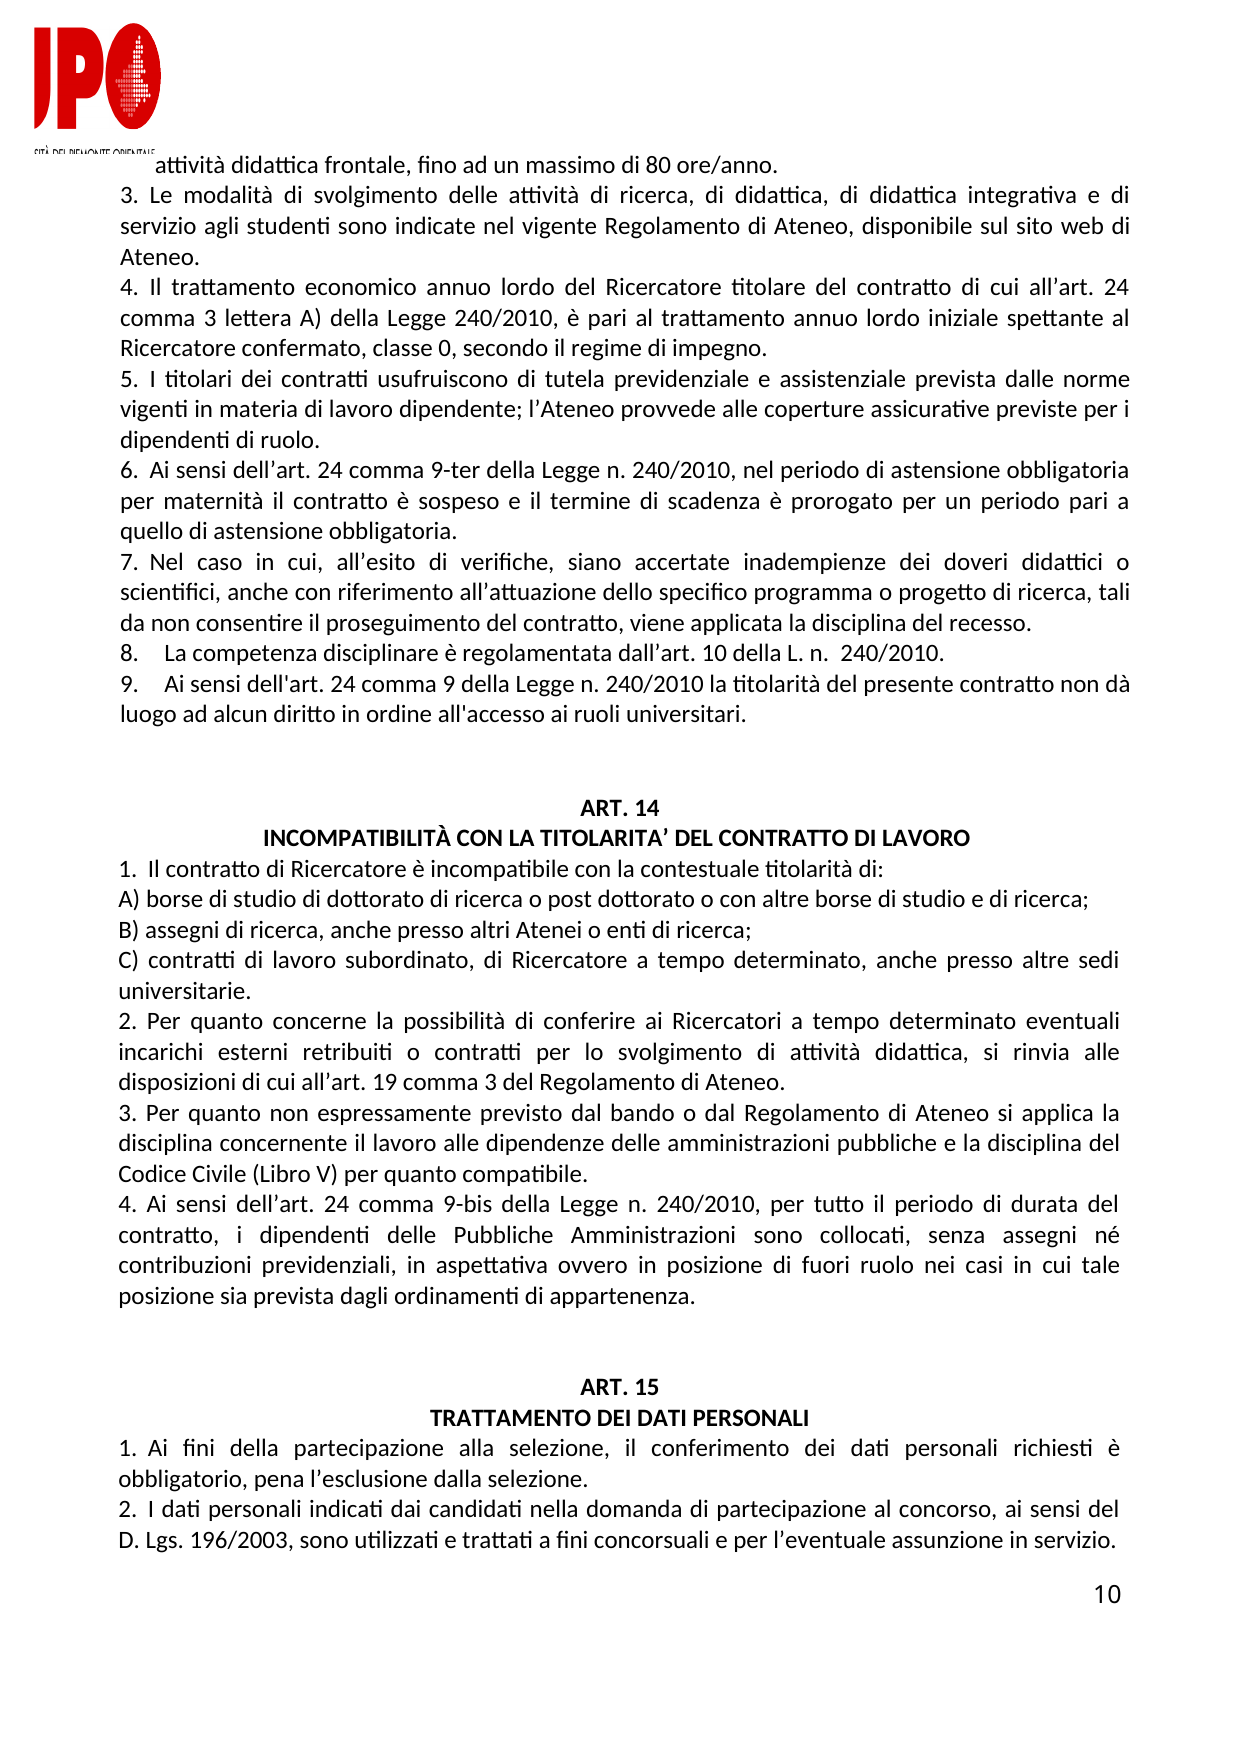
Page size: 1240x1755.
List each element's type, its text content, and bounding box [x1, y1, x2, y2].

text 3. Per quanto non espressamente previsto dal bando o dal Regolamento di Ateneo si applica la disciplina concernente il lavoro alle dipendenze delle amministrazioni pubbliche e la disciplina del Codice Civile (Libro V) per quanto compatibile. [118, 1097, 1121, 1188]
text INCOMPATIBILITÀ CON LA TITOLARITA’ DEL CONTRATTO DI LAVORO [118, 822, 1121, 853]
text ART. 14 [118, 792, 1121, 822]
text 4. Ai sensi dell’art. 24 comma 9-bis della Legge n. 240/2010, per tutto il periodo di durata del contratto, i dipendenti delle Pubbliche Amministrazioni sono collocati, senza assegni né contribuzioni previdenziali, in aspettativa ovvero in posizione di fuori ruolo nei casi in cui tale posizione sia prevista dagli ordinamenti di appartenenza. [118, 1188, 1121, 1311]
text C) contratti di lavoro subordinato, di Ricercatore a tempo determinato, anche presso altre sedi universitarie. [118, 944, 1121, 1005]
list I dati personali indicati dai candidati nella domanda di partecipazione al concorso, ai sensi del D. Lgs. 196/2003, sono utilizzati e trattati a fini concorsuali e per l’eventuale assunzione in servizio. [118, 1494, 1121, 1555]
text B) assegni di ricerca, anche presso altri Atenei o enti di ricerca; [118, 914, 1121, 944]
list Ai fini della partecipazione alla selezione, il conferimento dei dati personali richiesti è obbligatorio, pena l’esclusione dalla selezione. [118, 1433, 1121, 1494]
list Il contratto di Ricercatore è incompatibile con la contestuale titolarità di: [118, 853, 1121, 883]
text A) borse di studio di dottorato di ricerca o post dottorato o con altre borse di studio e di ricerca; [118, 883, 1121, 914]
text ART. 15 [118, 1372, 1121, 1402]
text 2. Per quanto concerne la possibilità di conferire ai Ricercatori a tempo determinato eventuali incarichi esterni retribuiti o contratti per lo svolgimento di attività didattica, si rinvia alle disposizioni di cui all’art. 19 comma 3 del Regolamento di Ateneo. [118, 1005, 1121, 1097]
text TRATTAMENTO DEI DATI PERSONALI [118, 1402, 1121, 1433]
table_header attività didattica frontale, fino ad un massimo di 80 ore/anno. Le modalità di svolgimento delle attività di ricerca, di didattica, di didattica integrativa e di servizio agli studenti sono indicate nel vigente Regolamento di Ateneo, disponibile sul sito web di Ateneo. Il trattamento economico annuo lordo del Ricercatore titolare del contratto di cui all’art. 24 comma 3 lettera A) della Legge 240/2010, è pari al trattamento annuo lordo iniziale spettante al Ricercatore confermato, classe 0, secondo il regime di impegno. I titolari dei contratti usufruiscono di tutela previdenziale e assistenziale prevista dalle norme vigenti in materia di lavoro dipendente; l’Ateneo provvede alle coperture assicurative previste per i dipendenti di ruolo. Ai sensi dell’art. 24 comma 9-ter della Legge n. 240/2010, nel periodo di astensione obbligatoria per maternità il contratto è sospeso e il termine di scadenza è prorogato per un periodo pari a quello di astensione obbligatoria. Nel caso in cui, all’esito di verifiche, siano accertate inadempienze dei doveri didattici o scientifici, anche con riferimento all’attuazione dello specifico programma o progetto di ricerca, tali da non consentire il proseguimento del contratto, viene applicata la disciplina del recesso. La competenza disciplinare è regolamentata dall’art. 10 della L. n. 240/2010. Ai sensi dell'art. 24 comma 9 della Legge n. 240/2010 la titolarità del presente contratto non dà luogo ad alcun diritto in ordine all'accesso ai ruoli universitari. [118, 148, 1133, 792]
